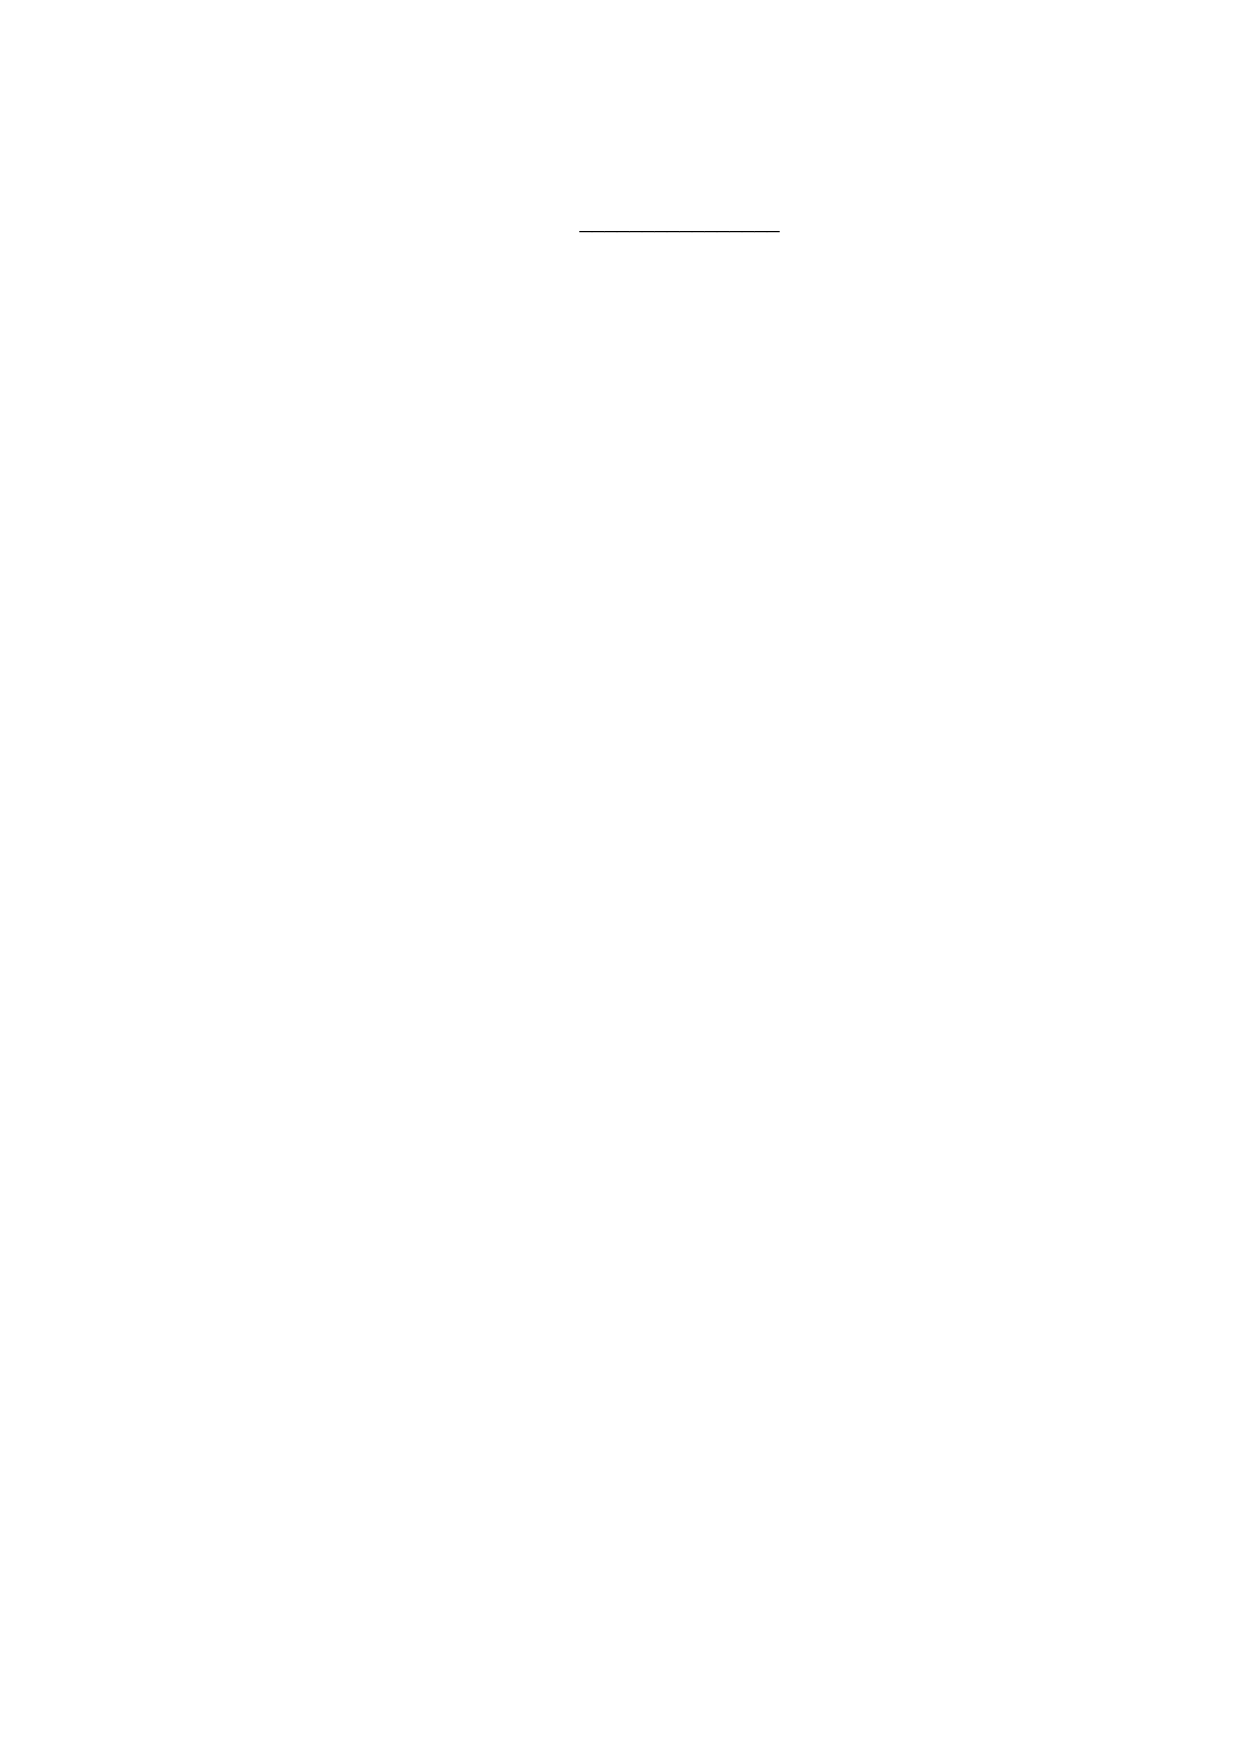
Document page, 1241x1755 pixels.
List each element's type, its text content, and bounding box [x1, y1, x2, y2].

text ________________ [177, 206, 1181, 235]
